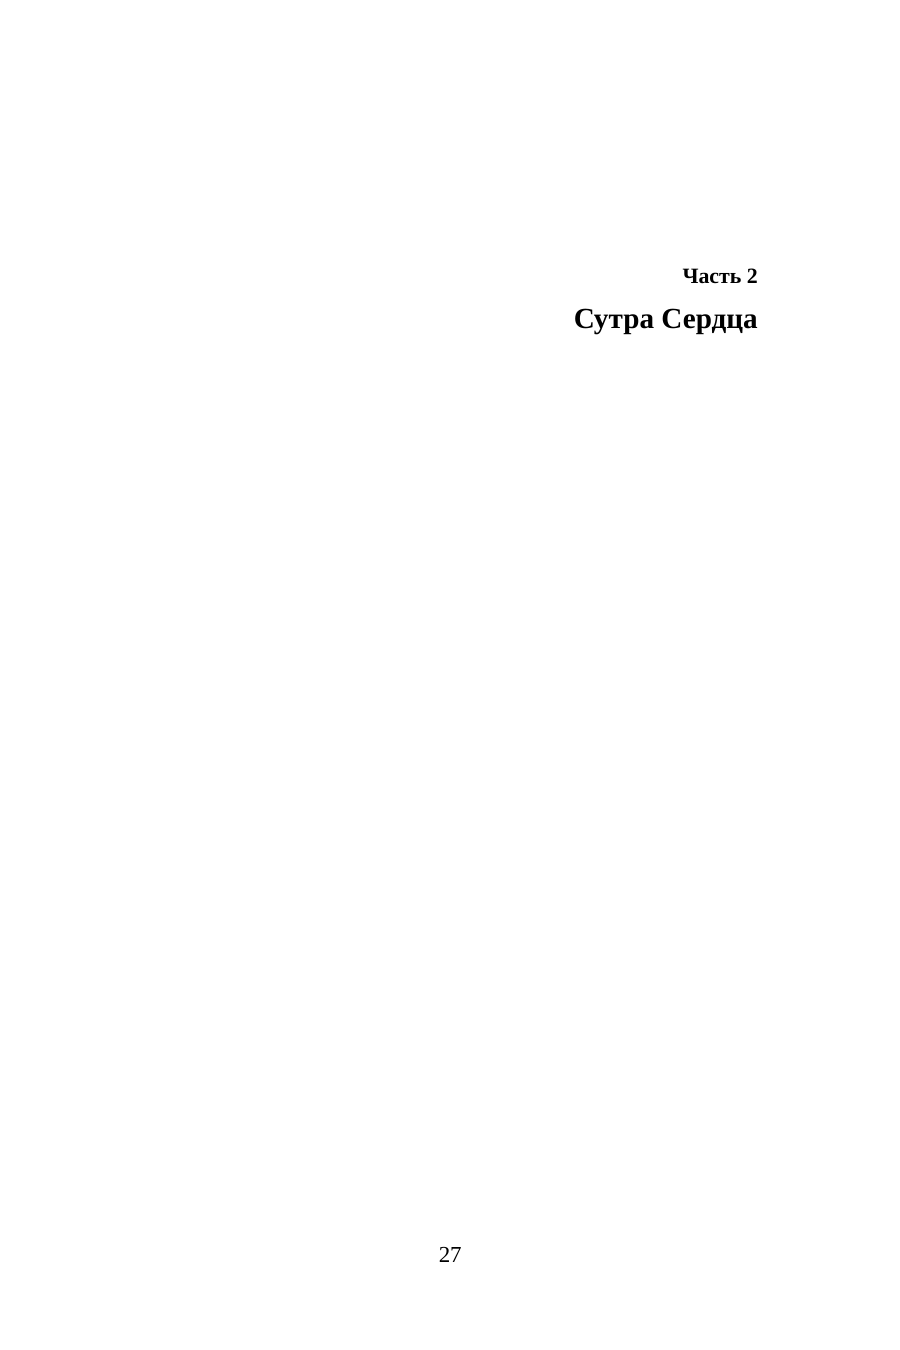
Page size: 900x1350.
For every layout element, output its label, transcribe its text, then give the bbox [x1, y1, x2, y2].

text Сутра Сердца [142, 301, 757, 334]
text Часть 2 [142, 263, 757, 288]
